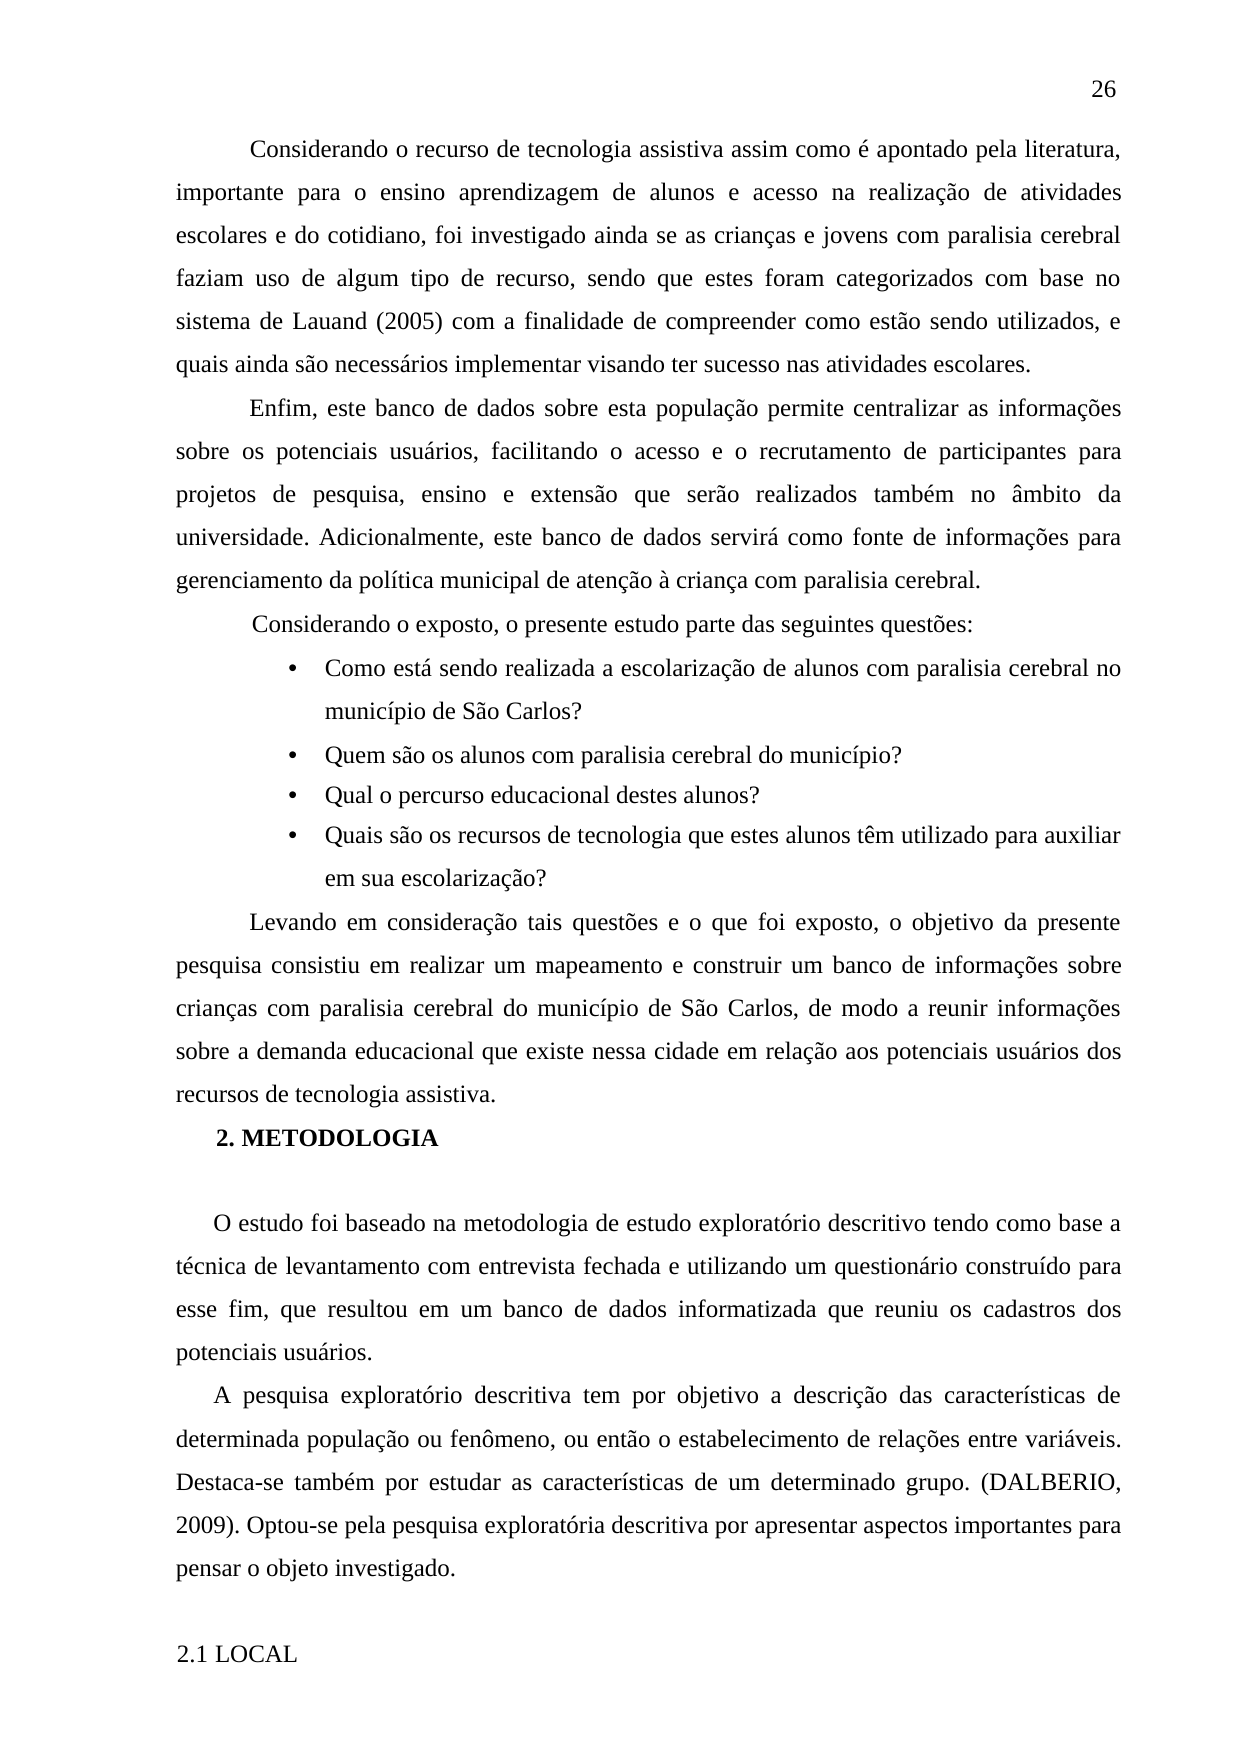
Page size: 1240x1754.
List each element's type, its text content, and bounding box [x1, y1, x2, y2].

list Qual o percurso educacional destes alunos? [288, 780, 1122, 809]
text Considerando o recurso de tecnologia assistiva assim como é apontado pela literatura, importante para o ensino aprendizagem de alunos e acesso na realização de atividades escolares e do cotidiano, foi investigado ainda se as crianças e jovens com paralisia cerebral faziam uso de algum tipo de recurso, sendo que estes foram categorizados com base no sistema de Lauand (2005) com a finalidade de compreender como estão sendo utilizados, e quais ainda são necessários implementar visando ter sucesso nas atividades escolares. [176, 134, 1122, 378]
text O estudo foi baseado na metodologia de estudo exploratório descritivo tendo como base a técnica de levantamento com entrevista fechada e utilizando um questionário construído para esse fim, que resultou em um banco de dados informatizada que reuniu os cadastros dos potenciais usuários. [176, 1208, 1122, 1366]
text Levando em consideração tais questões e o que foi exposto, o objetivo da presente pesquisa consistiu em realizar um mapeamento e construir um banco de informações sobre crianças com paralisia cerebral do município de São Carlos, de modo a reunir informações sobre a demanda educacional que existe nessa cidade em relação aos potenciais usuários dos recursos de tecnologia assistiva. [176, 907, 1122, 1108]
text 2.1 LOCAL [177, 1639, 1122, 1668]
list Quem são os alunos com paralisia cerebral do município? [288, 740, 1122, 769]
list Quais são os recursos de tecnologia que estes alunos têm utilizado para auxiliar em sua escolarização? [288, 820, 1122, 892]
text A pesquisa exploratório descritiva tem por objetivo a descrição das características de determinada população ou fenômeno, ou então o estabelecimento de relações entre variáveis. Destaca-se também por estudar as características de um determinado grupo. (DALBERIO, 2009). Optou-se pela pesquisa exploratória descritiva por apresentar aspectos importantes para pensar o objeto investigado. [176, 1381, 1122, 1582]
text 2. METODOLOGIA [216, 1123, 1122, 1152]
text Considerando o exposto, o presente estudo parte das seguintes questões: [252, 609, 1122, 637]
text Enfim, este banco de dados sobre esta população permite centralizar as informações sobre os potenciais usuários, facilitando o acesso e o recrutamento de participantes para projetos de pesquisa, ensino e extensão que serão realizados também no âmbito da universidade. Adicionalmente, este banco de dados servirá como fonte de informações para gerenciamento da política municipal de atenção à criança com paralisia cerebral. [176, 393, 1122, 594]
list Como está sendo realizada a escolarização de alunos com paralisia cerebral no município de São Carlos? [288, 653, 1122, 725]
